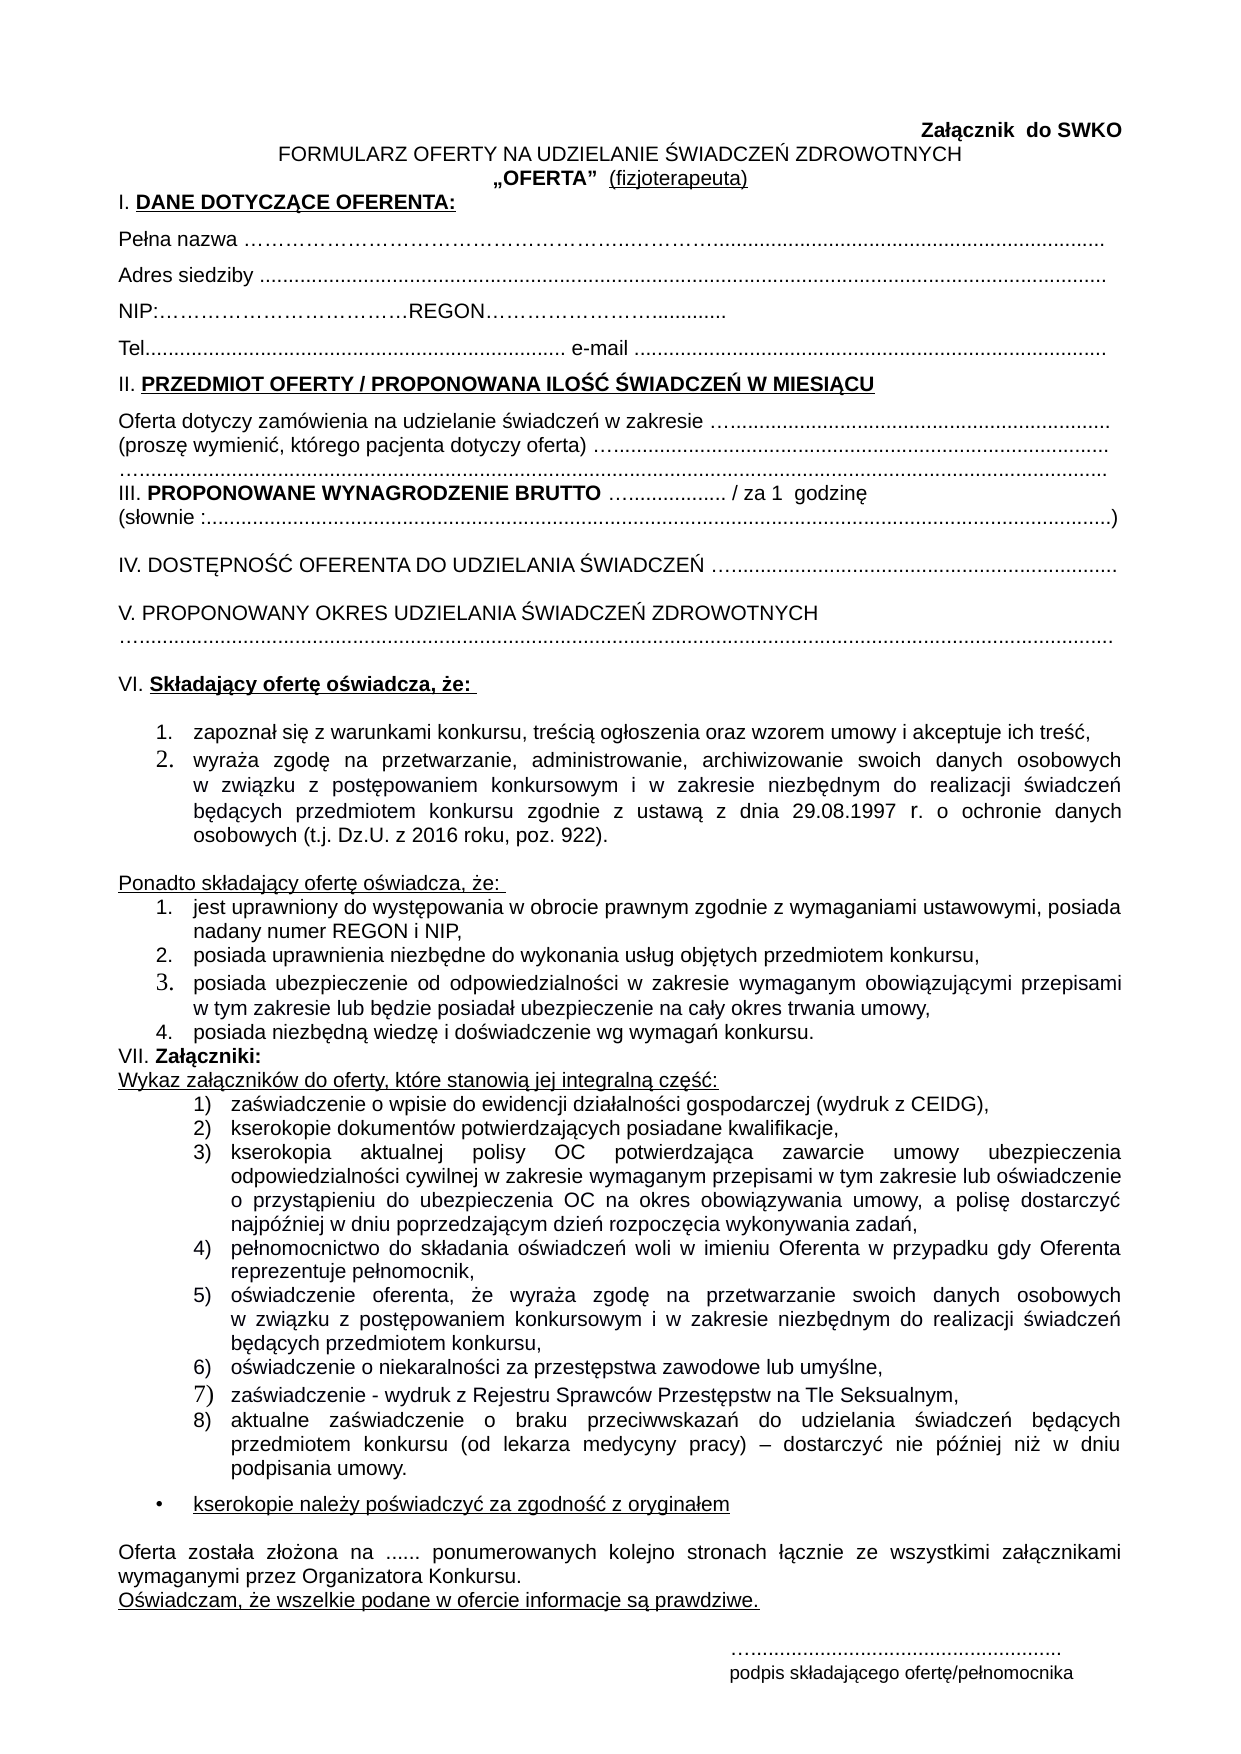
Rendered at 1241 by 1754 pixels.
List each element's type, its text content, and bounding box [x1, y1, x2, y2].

text V. PROPONOWANY OKRES UDZIELANIA ŚWIADCZEŃ ZDROWOTNYCH …......................................................................................................................................................................... [118, 600, 1122, 648]
text NIP:………………………………REGON……………………............. [118, 299, 1122, 323]
text III. PROPONOWANE WYNAGRODZENIE BRUTTO …................. / za 1 godzinę (słownie :.............................................................................................................................................................) [118, 481, 1122, 528]
text podpis składającego ofertę/pełnomocnika [487, 1660, 1122, 1684]
list wyraża zgodę na przetwarzanie, administrowanie, archiwizowanie swoich danych osobowych w związku z postępowaniem konkursowym i w zakresie niezbędnym do realizacji świadczeń będących przedmiotem konkursu zgodnie z ustawą z dnia 29.08.1997 r. o ochronie danych osobowych (t.j. Dz.U. z 2016 roku, poz. 922). [156, 744, 1122, 847]
list aktualne zaświadczenie o braku przeciwwskazań do udzielania świadczeń będących przedmiotem konkursu (od lekarza medycyny pracy) – dostarczyć nie później niż w dniu podpisania umowy. [193, 1408, 1122, 1480]
list kserokopie dokumentów potwierdzających posiadane kwalifikacje, [193, 1116, 1122, 1139]
text IV. DOSTĘPNOŚĆ OFERENTA DO UDZIELANIA ŚWIADCZEŃ …................................................................... [118, 552, 1122, 576]
list jest uprawniony do występowania w obrocie prawnym zgodnie z wymaganiami ustawowymi, posiada nadany numer REGON i NIP, [156, 895, 1122, 943]
text Tel......................................................................... e-mail .................................................................................. [118, 336, 1122, 360]
text (proszę wymienić, którego pacjenta dotyczy oferta) …...................................................................................... [118, 433, 1126, 457]
text Oferta została złożona na ...... ponumerowanych kolejno stronach łącznie ze wszystkimi załącznikami wymaganymi przez Organizatora Konkursu. [118, 1540, 1122, 1588]
text Oświadczam, że wszelkie podane w ofercie informacje są prawdziwe. [118, 1588, 1122, 1612]
text …........................................................................................................................................................................ [118, 457, 1126, 481]
list posiada ubezpieczenie od odpowiedzialności w zakresie wymaganym obowiązującymi przepisami w tym zakresie lub będzie posiadał ubezpieczenie na cały okres trwania umowy, [156, 967, 1122, 1020]
list posiada niezbędną wiedzę i doświadczenie wg wymagań konkursu. [156, 1020, 1122, 1044]
text Pełna nazwa ………………………………………………..………….................................................................... [118, 226, 1122, 250]
list posiada uprawnienia niezbędne do wykonania usług objętych przedmiotem konkursu, [156, 943, 1122, 967]
list zaświadczenie - wydruk z Rejestru Sprawców Przestępstw na Tle Seksualnym, [193, 1379, 1122, 1408]
text Ponadto składający ofertę oświadcza, że: [118, 871, 1122, 895]
list kserokopia aktualnej polisy OC potwierdzająca zawarcie umowy ubezpieczenia odpowiedzialności cywilnej w zakresie wymaganym przepisami w tym zakresie lub oświadczenie o przystąpieniu do ubezpieczenia OC na okres obowiązywania umowy, a polisę dostarczyć najpóźniej w dniu poprzedzającym dzień rozpoczęcia wykonywania zadań, [193, 1139, 1122, 1235]
list zaświadczenie o wpisie do ewidencji działalności gospodarczej (wydruk z CEIDG), [193, 1092, 1122, 1116]
text II. PRZEDMIOT OFERTY / PROPONOWANA ILOŚĆ ŚWIADCZEŃ W MIESIĄCU [118, 372, 1122, 396]
text Załącznik do SWKO [118, 118, 1122, 142]
list pełnomocnictwo do składania oświadczeń woli w imieniu Oferenta w przypadku gdy Oferenta reprezentuje pełnomocnik, [193, 1235, 1122, 1283]
text VI. Składający ofertę oświadcza, że: [118, 672, 1122, 696]
text Adres siedziby ................................................................................................................................................... [118, 263, 1122, 287]
list zapoznał się z warunkami konkursu, treścią ogłoszenia oraz wzorem umowy i akceptuje ich treść, [156, 720, 1122, 744]
text Wykaz załączników do oferty, które stanowią jej integralną część: [118, 1068, 1122, 1092]
text I. DANE DOTYCZĄCE OFERENTA: [118, 190, 1122, 214]
list oświadczenie o niekaralności za przestępstwa zawodowe lub umyślne, [193, 1355, 1122, 1379]
list oświadczenie oferenta, że wyraża zgodę na przetwarzanie swoich danych osobowych w związku z postępowaniem konkursowym i w zakresie niezbędnym do realizacji świadczeń będących przedmiotem konkursu, [193, 1283, 1122, 1355]
text FORMULARZ OFERTY NA UDZIELANIE ŚWIADCZEŃ ZDROWOTNYCH [118, 142, 1122, 166]
text Oferta dotyczy zamówienia na udzielanie świadczeń w zakresie ….................................................................. [118, 409, 1126, 433]
text VII. Załączniki: [118, 1044, 1122, 1068]
list kserokopie należy poświadczyć za zgodność z oryginałem [156, 1492, 1122, 1516]
text „OFERTA” (fizjoterapeuta) [118, 166, 1122, 190]
text …...................................................... [487, 1636, 1122, 1660]
